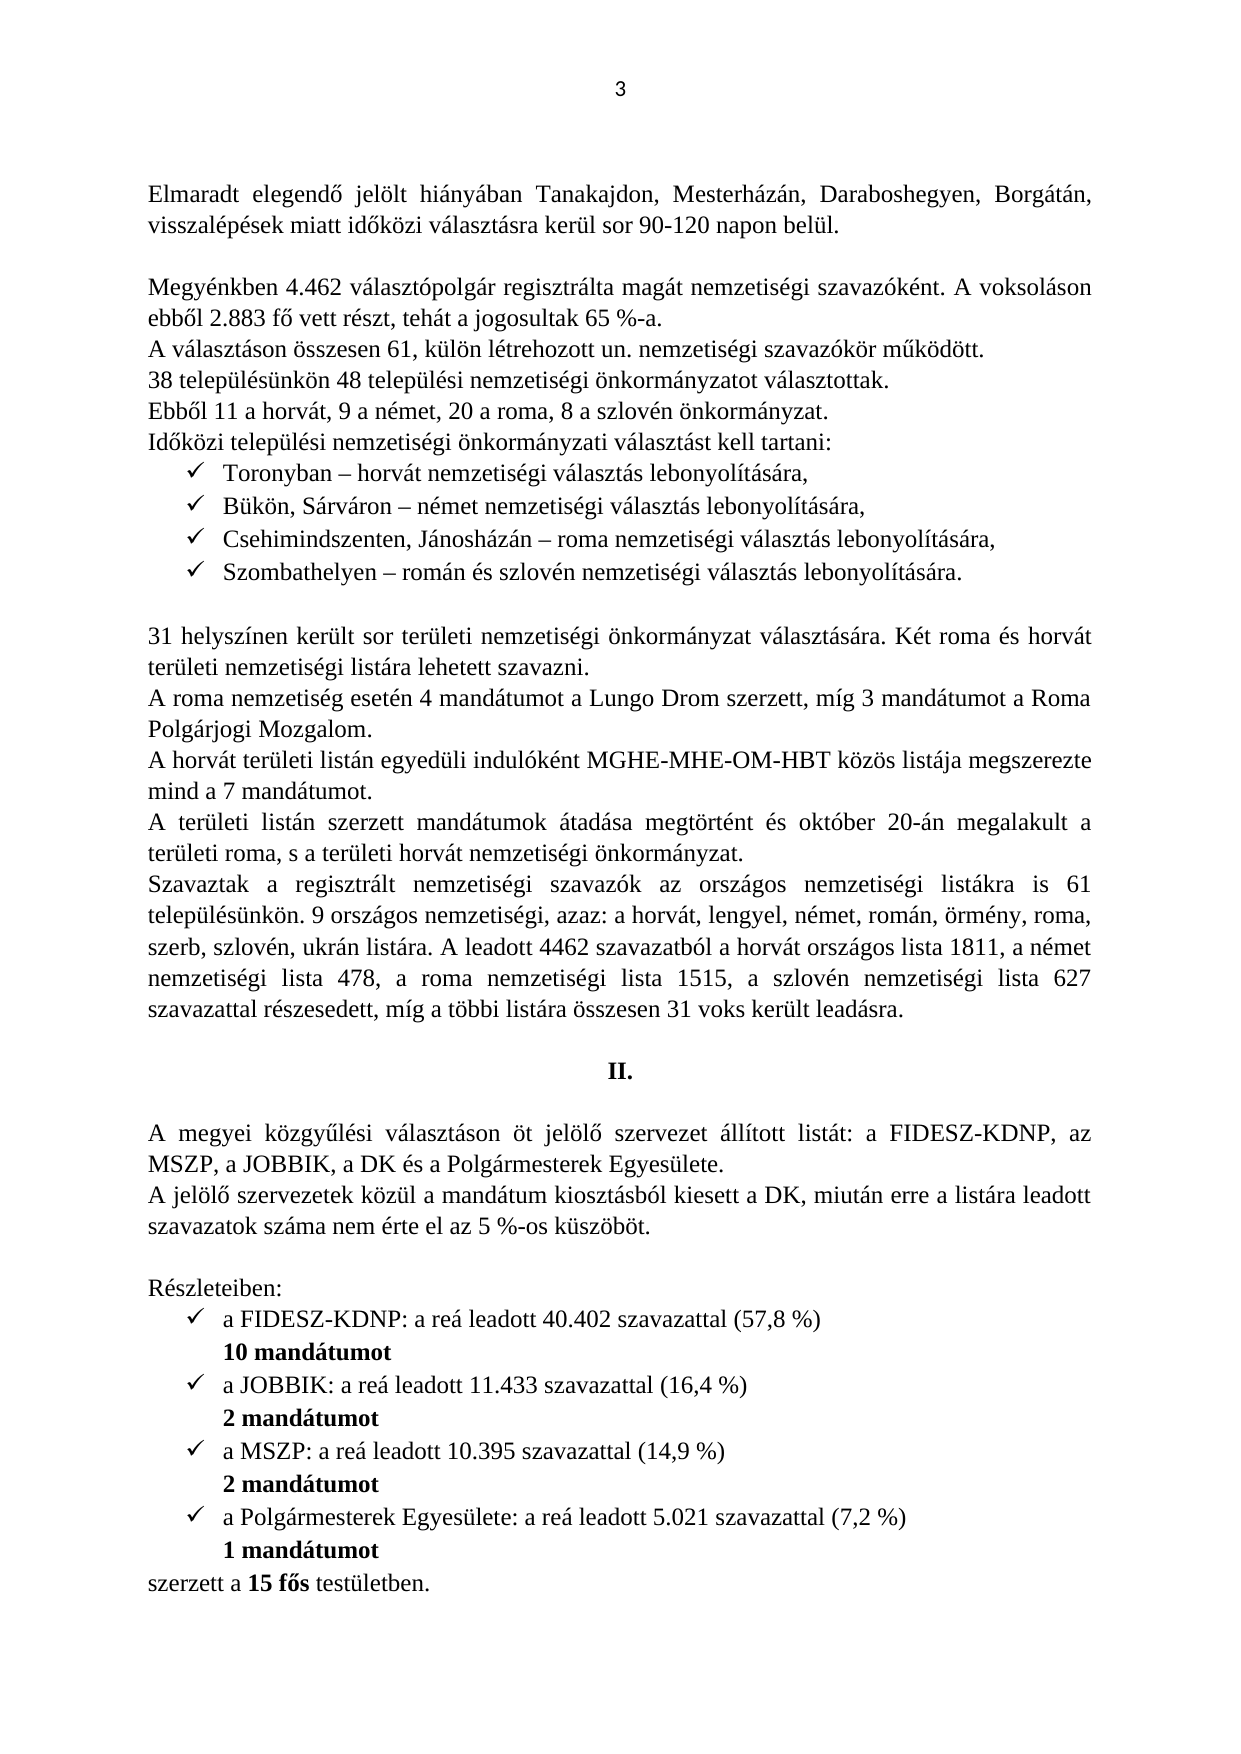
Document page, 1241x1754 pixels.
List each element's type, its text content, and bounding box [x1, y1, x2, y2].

text Részleteiben: [148, 1273, 1093, 1302]
list a MSZP: a reá leadott 10.395 szavazattal (14,9 %) [185, 1436, 1093, 1465]
text Elmaradt elegendő jelölt hiányában Tanakajdon, Mesterházán, Daraboshegyen, Borgátán, visszalépések miatt időközi választásra kerül sor 90-120 napon belül. [148, 179, 1093, 238]
text A horvát területi listán egyedüli indulóként MGHE-MHE-OM-HBT közös listája megszerezte mind a 7 mandátumot. [148, 745, 1093, 805]
text Ebből 11 a horvát, 9 a német, 20 a roma, 8 a szlovén önkormányzat. [148, 396, 1093, 425]
list Toronyban – horvát nemzetiségi választás lebonyolítására, [185, 458, 1093, 487]
list a FIDESZ-KDNP: a reá leadott 40.402 szavazattal (57,8 %) [185, 1304, 1093, 1333]
list Bükön, Sárváron – német nemzetiségi választás lebonyolítására, [185, 491, 1093, 520]
list 2 mandátumot [223, 1403, 1093, 1432]
text Időközi települési nemzetiségi önkormányzati választást kell tartani: [148, 427, 1093, 456]
text A megyei közgyűlési választáson öt jelölő szervezet állított listát: a FIDESZ-KDNP, az MSZP, a JOBBIK, a DK és a Polgármesterek Egyesülete. [148, 1118, 1093, 1178]
text II. [148, 1056, 1093, 1084]
text Megyénkben 4.462 választópolgár regisztrálta magát nemzetiségi szavazóként. A voksoláson ebből 2.883 fő vett részt, tehát a jogosultak 65 %-a. [148, 272, 1093, 332]
list a JOBBIK: a reá leadott 11.433 szavazattal (16,4 %) [185, 1370, 1093, 1399]
text A területi listán szerzett mandátumok átadása megtörtént és október 20-án megalakult a területi roma, s a területi horvát nemzetiségi önkormányzat. [148, 807, 1093, 867]
list 1 mandátumot [223, 1535, 1093, 1564]
text 38 településünkön 48 települési nemzetiségi önkormányzatot választottak. [148, 365, 1093, 394]
list 2 mandátumot [223, 1469, 1093, 1498]
list Csehimindszenten, Jánosházán – roma nemzetiségi választás lebonyolítására, [185, 524, 1093, 553]
list szerzett a 15 fős testületben. [148, 1568, 1093, 1597]
list 10 mandátumot [223, 1337, 1093, 1366]
text 31 helyszínen került sor területi nemzetiségi önkormányzat választására. Két roma és horvát területi nemzetiségi listára lehetett szavazni. [148, 621, 1093, 681]
text A választáson összesen 61, külön létrehozott un. nemzetiségi szavazókör működött. [148, 334, 1093, 363]
text A roma nemzetiség esetén 4 mandátumot a Lungo Drom szerzett, míg 3 mandátumot a Roma Polgárjogi Mozgalom. [148, 683, 1093, 743]
list a Polgármesterek Egyesülete: a reá leadott 5.021 szavazattal (7,2 %) [185, 1502, 1093, 1531]
list Szombathelyen – román és szlovén nemzetiségi választás lebonyolítására. [185, 557, 1093, 586]
text Szavaztak a regisztrált nemzetiségi szavazók az országos nemzetiségi listákra is 61 településünkön. 9 országos nemzetiségi, azaz: a horvát, lengyel, német, román, örmény, roma, szerb, szlovén, ukrán listára. A leadott 4462 szavazatból a horvát országos lista 1811, a német nemzetiségi lista 478, a roma nemzetiségi lista 1515, a szlovén nemzetiségi lista 627 szavazattal részesedett, míg a többi listára összesen 31 voks került leadásra. [148, 869, 1093, 1022]
text A jelölő szervezetek közül a mandátum kiosztásból kiesett a DK, miután erre a listára leadott szavazatok száma nem érte el az 5 %-os küszöböt. [148, 1180, 1093, 1240]
